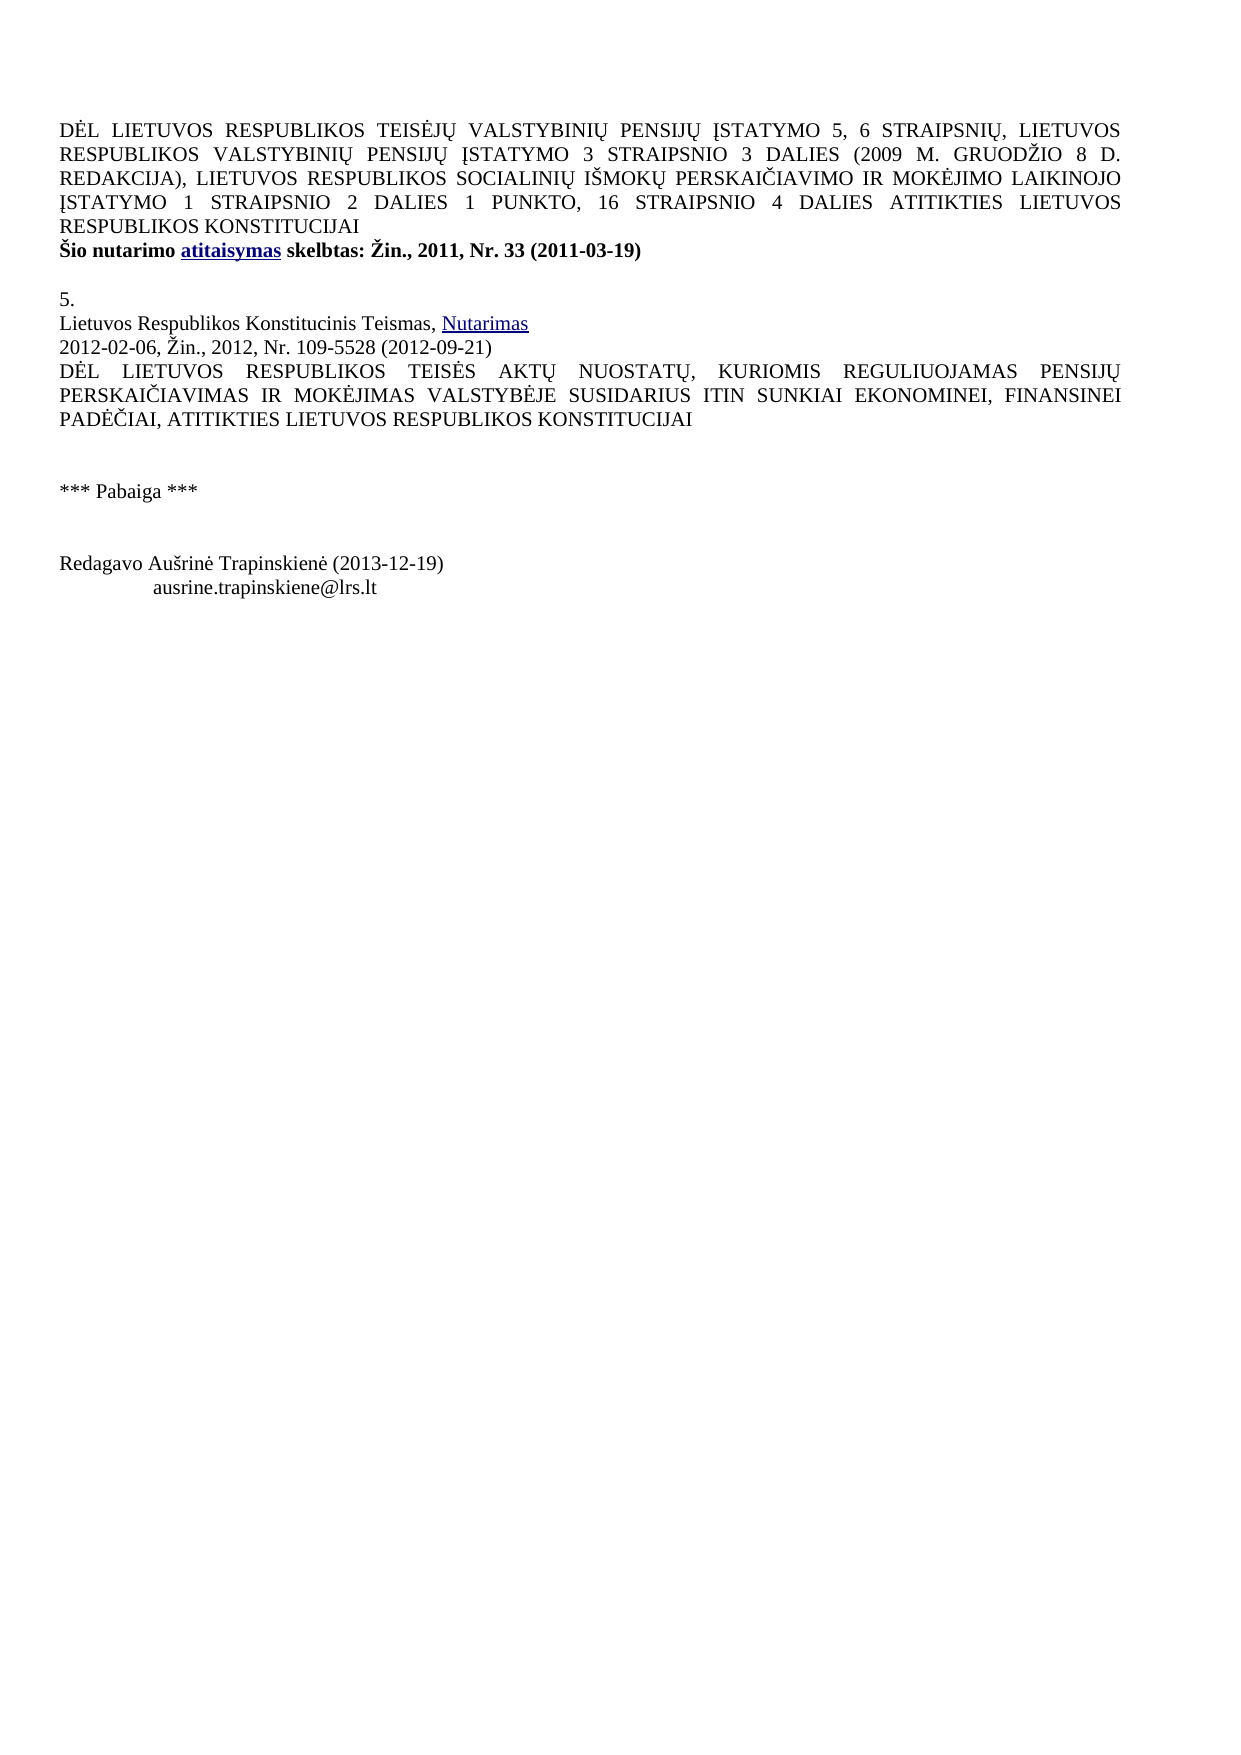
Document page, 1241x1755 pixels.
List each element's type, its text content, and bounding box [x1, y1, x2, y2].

text 2012-02-06, Žin., 2012, Nr. 109-5528 (2012-09-21) [59, 335, 1122, 359]
text 5. [59, 287, 1122, 311]
text DĖL LIETUVOS RESPUBLIKOS TEISĖJŲ VALSTYBINIŲ PENSIJŲ ĮSTATYMO 5, 6 STRAIPSNIŲ, LIETUVOS RESPUBLIKOS VALSTYBINIŲ PENSIJŲ ĮSTATYMO 3 STRAIPSNIO 3 DALIES (2009 M. GRUODŽIO 8 D. REDAKCIJA), LIETUVOS RESPUBLIKOS SOCIALINIŲ IŠMOKŲ PERSKAIČIAVIMO IR MOKĖJIMO LAIKINOJO ĮSTATYMO 1 STRAIPSNIO 2 DALIES 1 PUNKTO, 16 STRAIPSNIO 4 DALIES ATITIKTIES LIETUVOS RESPUBLIKOS KONSTITUCIJAI [59, 118, 1122, 238]
text Lietuvos Respublikos Konstitucinis Teismas, Nutarimas [59, 311, 1122, 335]
text Šio nutarimo atitaisymas skelbtas: Žin., 2011, Nr. 33 (2011-03-19) [59, 238, 1122, 262]
text *** Pabaiga *** [59, 479, 1122, 503]
text ausrine.trapinskiene@lrs.lt [59, 575, 1122, 599]
text Redagavo Aušrinė Trapinskienė (2013-12-19) [59, 551, 1122, 575]
text DĖL LIETUVOS RESPUBLIKOS TEISĖS AKTŲ NUOSTATŲ, KURIOMIS REGULIUOJAMAS PENSIJŲ PERSKAIČIAVIMAS IR MOKĖJIMAS VALSTYBĖJE SUSIDARIUS ITIN SUNKIAI EKONOMINEI, FINANSINEI PADĖČIAI, ATITIKTIES LIETUVOS RESPUBLIKOS KONSTITUCIJAI [59, 359, 1122, 431]
